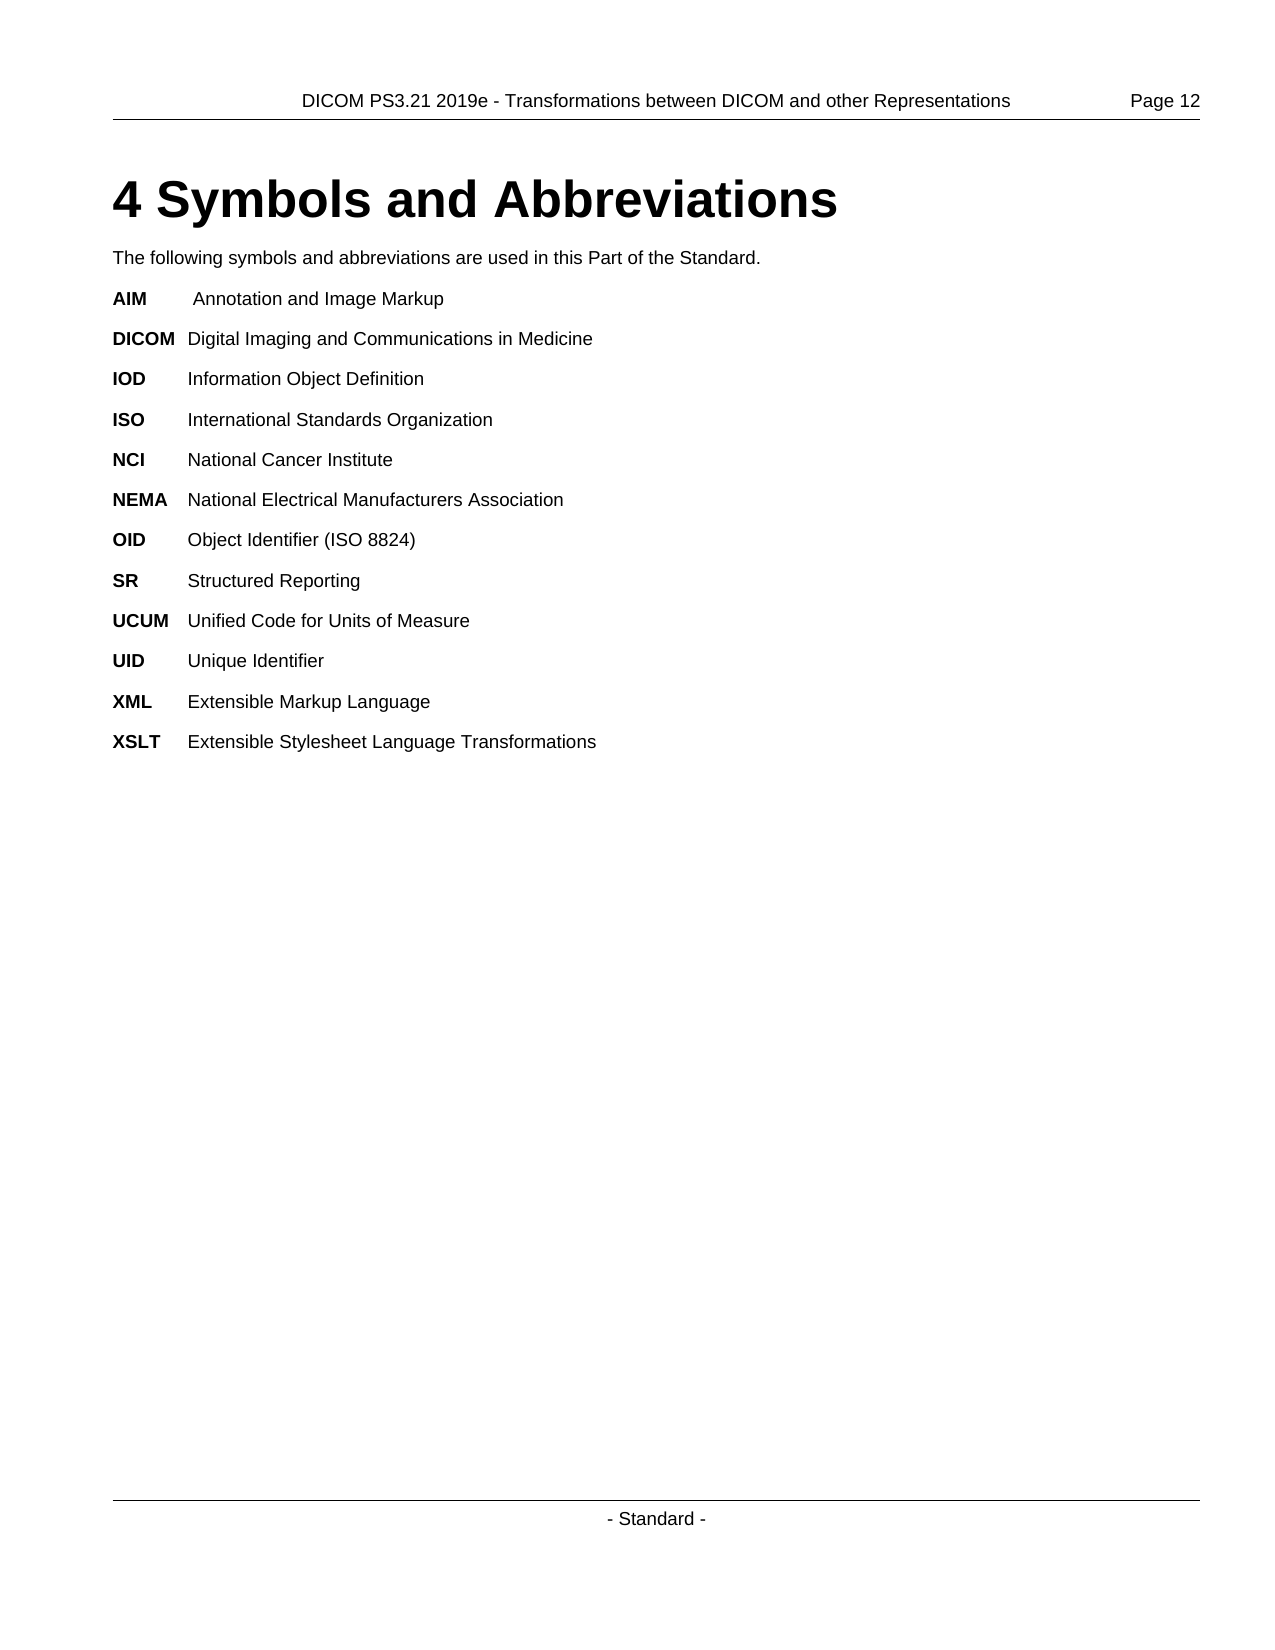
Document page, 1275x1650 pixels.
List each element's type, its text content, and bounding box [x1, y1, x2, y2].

text AIM Annotation and Image Markup [112, 287, 1200, 309]
text The following symbols and abbreviations are used in this Part of the Standard. [112, 247, 1200, 269]
text XML Extensible Markup Language [112, 691, 1200, 712]
text IOD Information Object Definition [112, 368, 1200, 389]
text ISO International Standards Organization [112, 408, 1200, 430]
text NCI National Cancer Institute [112, 449, 1200, 470]
text UID Unique Identifier [112, 650, 1200, 672]
text NEMA National Electrical Manufacturers Association [112, 489, 1200, 511]
text XSLT Extensible Stylesheet Language Transformations [112, 731, 1200, 752]
text SR Structured Reporting [112, 569, 1200, 591]
text UCUM Unified Code for Units of Measure [112, 610, 1200, 631]
text 4 Symbols and Abbreviations [112, 169, 1200, 228]
text OID Object Identifier (ISO 8824) [112, 529, 1200, 551]
text DICOM Digital Imaging and Communications in Medicine [112, 328, 1200, 349]
